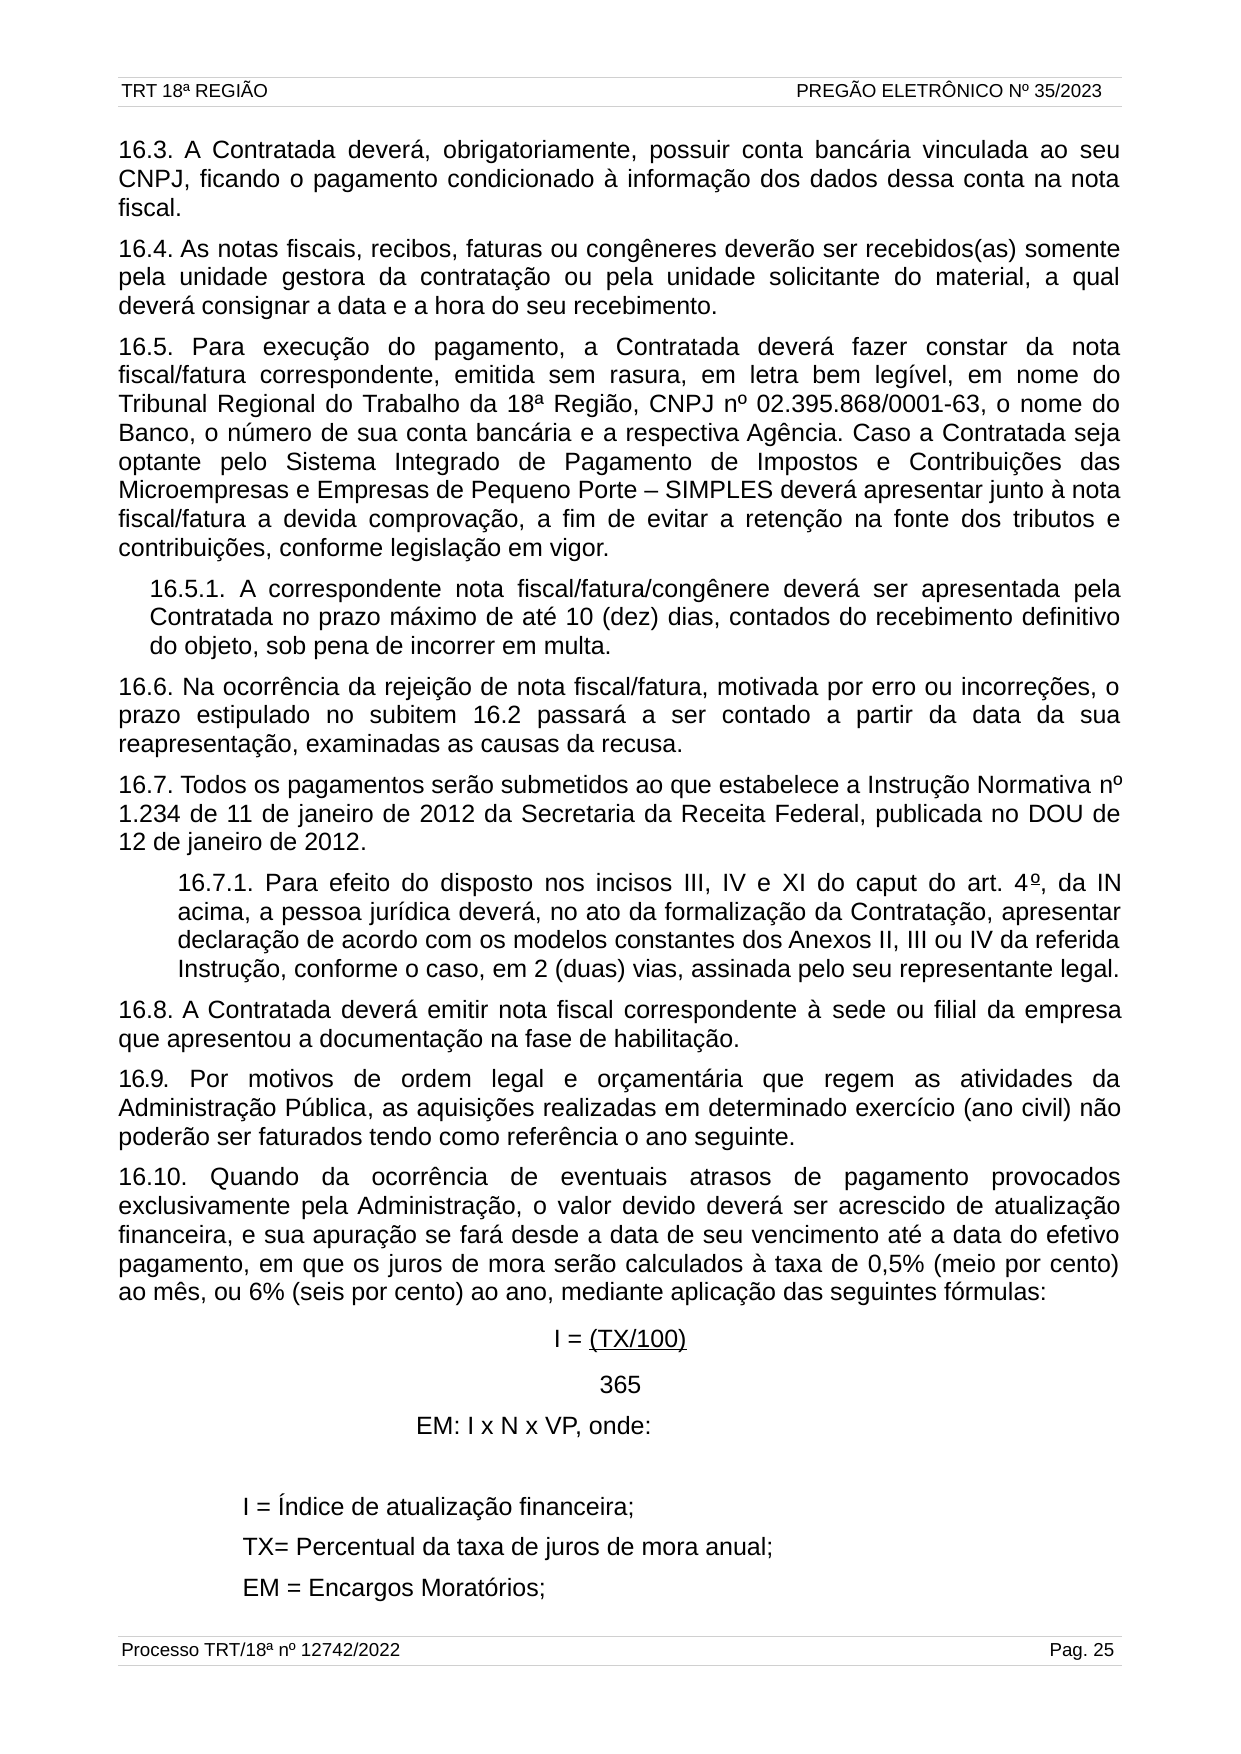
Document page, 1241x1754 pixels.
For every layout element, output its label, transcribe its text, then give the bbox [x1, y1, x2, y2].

text 16.5.1. A correspondente nota fiscal/fatura/congênere deverá ser apresentada pela Contratada no prazo máximo de até 10 (dez) dias, contados do recebimento definitivo do objeto, sob pena de incorrer em multa. [149, 574, 1122, 660]
text I = Índice de atualização financeira; [242, 1492, 1122, 1521]
text 16.8. A Contratada deverá emitir nota fiscal correspondente à sede ou filial da empresa que apresentou a documentação na fase de habilitação. [118, 995, 1122, 1052]
text 16.7. Todos os pagamentos serão submetidos ao que estabelece a Instrução Normativa nº 1.234 de 11 de janeiro de 2012 da Secretaria da Receita Federal, publicada no DOU de 12 de janeiro de 2012. [118, 770, 1122, 856]
text 16.9. Por motivos de ordem legal e orçamentária que regem as atividades da Administração Pública, as aquisições realizadas em determinado exercício (ano civil) não poderão ser faturados tendo como referência o ano seguinte. [118, 1064, 1122, 1151]
text EM = Encargos Moratórios; [242, 1573, 1122, 1602]
text TX= Percentual da taxa de juros de mora anual; [242, 1532, 1122, 1561]
text 16.4. As notas fiscais, recibos, faturas ou congêneres deverão ser recebidos(as) somente pela unidade gestora da contratação ou pela unidade solicitante do material, a qual deverá consignar a data e a hora do seu recebimento. [118, 234, 1122, 320]
text I = (TX/100) [118, 1324, 1122, 1353]
text 16.6. Na ocorrência da rejeição de nota fiscal/fatura, motivada por erro ou incorreções, o prazo estipulado no subitem 16.2 passará a ser contado a partir da data da sua reapresentação, examinadas as causas da recusa. [118, 672, 1122, 758]
text 16.10. Quando da ocorrência de eventuais atrasos de pagamento provocados exclusivamente pela Administração, o valor devido deverá ser acrescido de atualização financeira, e sua apuração se fará desde a data de seu vencimento até a data do efetivo pagamento, em que os juros de mora serão calculados à taxa de 0,5% (meio por cento) ao mês, ou 6% (seis por cento) ao ano, mediante aplicação das seguintes fórmulas: [118, 1162, 1122, 1306]
text 16.3. A Contratada deverá, obrigatoriamente, possuir conta bancária vinculada ao seu CNPJ, ficando o pagamento condicionado à informação dos dados dessa conta na nota fiscal. [118, 136, 1122, 222]
text 16.5. Para execução do pagamento, a Contratada deverá fazer constar da nota fiscal/fatura correspondente, emitida sem rasura, em letra bem legível, em nome do Tribunal Regional do Trabalho da 18ª Região, CNPJ nº 02.395.868/0001-63, o nome do Banco, o número de sua conta bancária e a respectiva Agência. Caso a Contratada seja optante pelo Sistema Integrado de Pagamento de Impostos e Contribuições das Microempresas e Empresas de Pequeno Porte – SIMPLES deverá apresentar junto à nota fiscal/fatura a devida comprovação, a fim de evitar a retenção na fonte dos tributos e contribuições, conforme legislação em vigor. [118, 332, 1122, 562]
text EM: I x N x VP, onde: [118, 1411, 1122, 1440]
text 365 [118, 1370, 1122, 1399]
text 16.7.1. Para efeito do disposto nos incisos III, IV e XI do caput do art. 4º, da IN acima, a pessoa jurídica deverá, no ato da formalização da Contratação, apresentar declaração de acordo com os modelos constantes dos Anexos II, III ou IV da referida Instrução, conforme o caso, em 2 (duas) vias, assinada pelo seu representante legal. [177, 868, 1122, 983]
